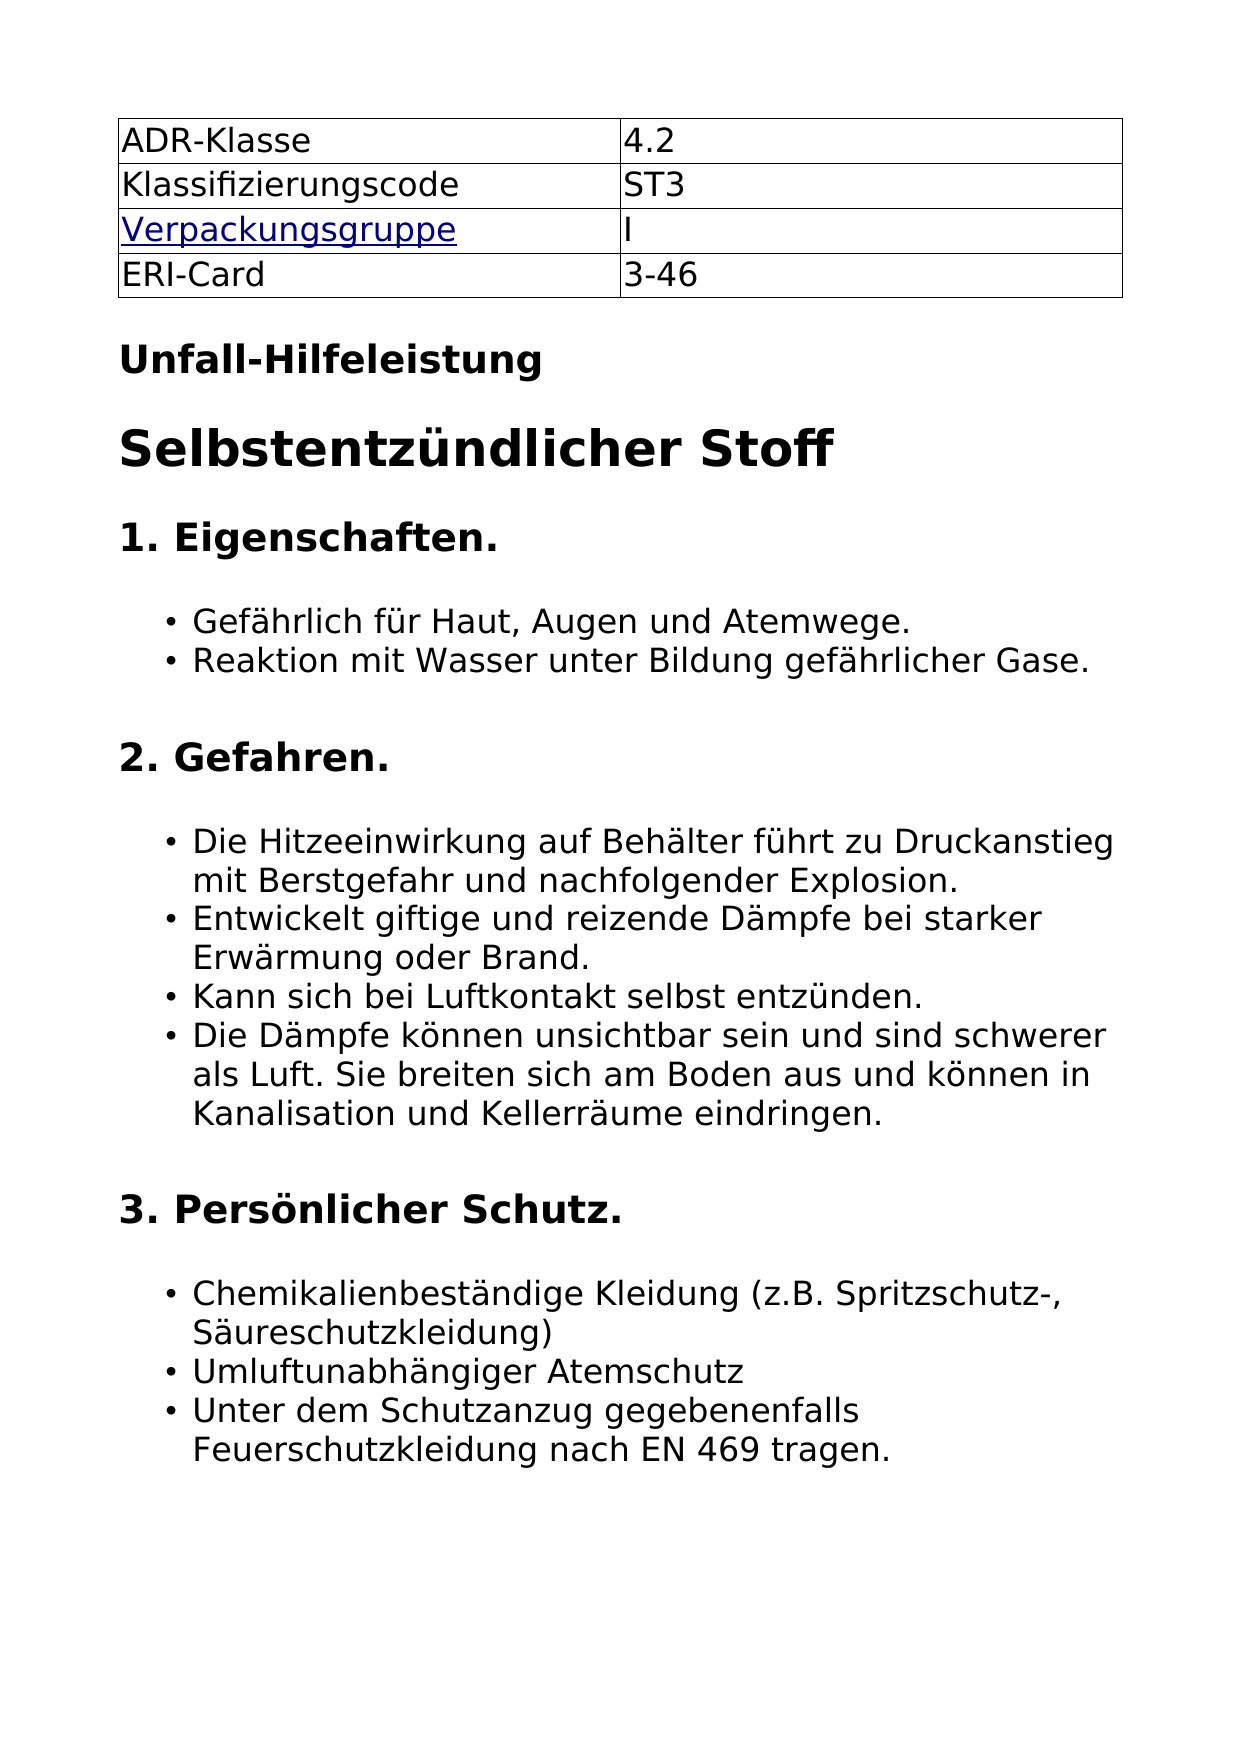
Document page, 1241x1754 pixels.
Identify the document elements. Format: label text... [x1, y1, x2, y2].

table_cell Verpackungsgruppe [119, 209, 620, 252]
table_cell ERI-Card [119, 254, 620, 297]
list Die Dämpfe können unsichtbar sein und sind schwerer als Luft. Sie breiten sich am Boden aus und können in Kanalisation und Kellerräume eindringen. [177, 1016, 1122, 1133]
table_cell I [621, 209, 1122, 252]
subtitle Selbstentzündlicher Stoff [118, 420, 1122, 478]
list Entwickelt giftige und reizende Dämpfe bei starker Erwärmung oder Brand. [177, 900, 1122, 978]
table_cell ADR-Klasse [119, 119, 620, 163]
list Gefährlich für Haut, Augen und Atemwege. [177, 603, 1122, 642]
subtitle 1. Eigenschaften. [118, 516, 1122, 561]
subtitle 2. Gefahren. [118, 735, 1122, 780]
subtitle Unfall-Hilfeleistung [118, 337, 1122, 382]
table_cell 4.2 [621, 119, 1122, 163]
list Die Hitzeeinwirkung auf Behälter führt zu Druckanstieg mit Berstgefahr und nachfolgender Explosion. [177, 822, 1122, 900]
table_cell Klassifizierungscode [119, 164, 620, 208]
list Umluftunabhängiger Atemschutz [177, 1352, 1122, 1391]
subtitle 3. Persönlicher Schutz. [118, 1187, 1122, 1233]
list Reaktion mit Wasser unter Bildung gefährlicher Gase. [177, 642, 1122, 681]
list Chemikalienbeständige Kleidung (z.B. Spritzschutz-, Säureschutzkleidung) [177, 1275, 1122, 1352]
table_cell 3-46 [621, 254, 1122, 297]
list Kann sich bei Luftkontakt selbst entzünden. [177, 978, 1122, 1016]
table_cell ST3 [621, 164, 1122, 208]
list Unter dem Schutzanzug gegebenenfalls Feuerschutzkleidung nach EN 469 tragen. [177, 1391, 1122, 1469]
